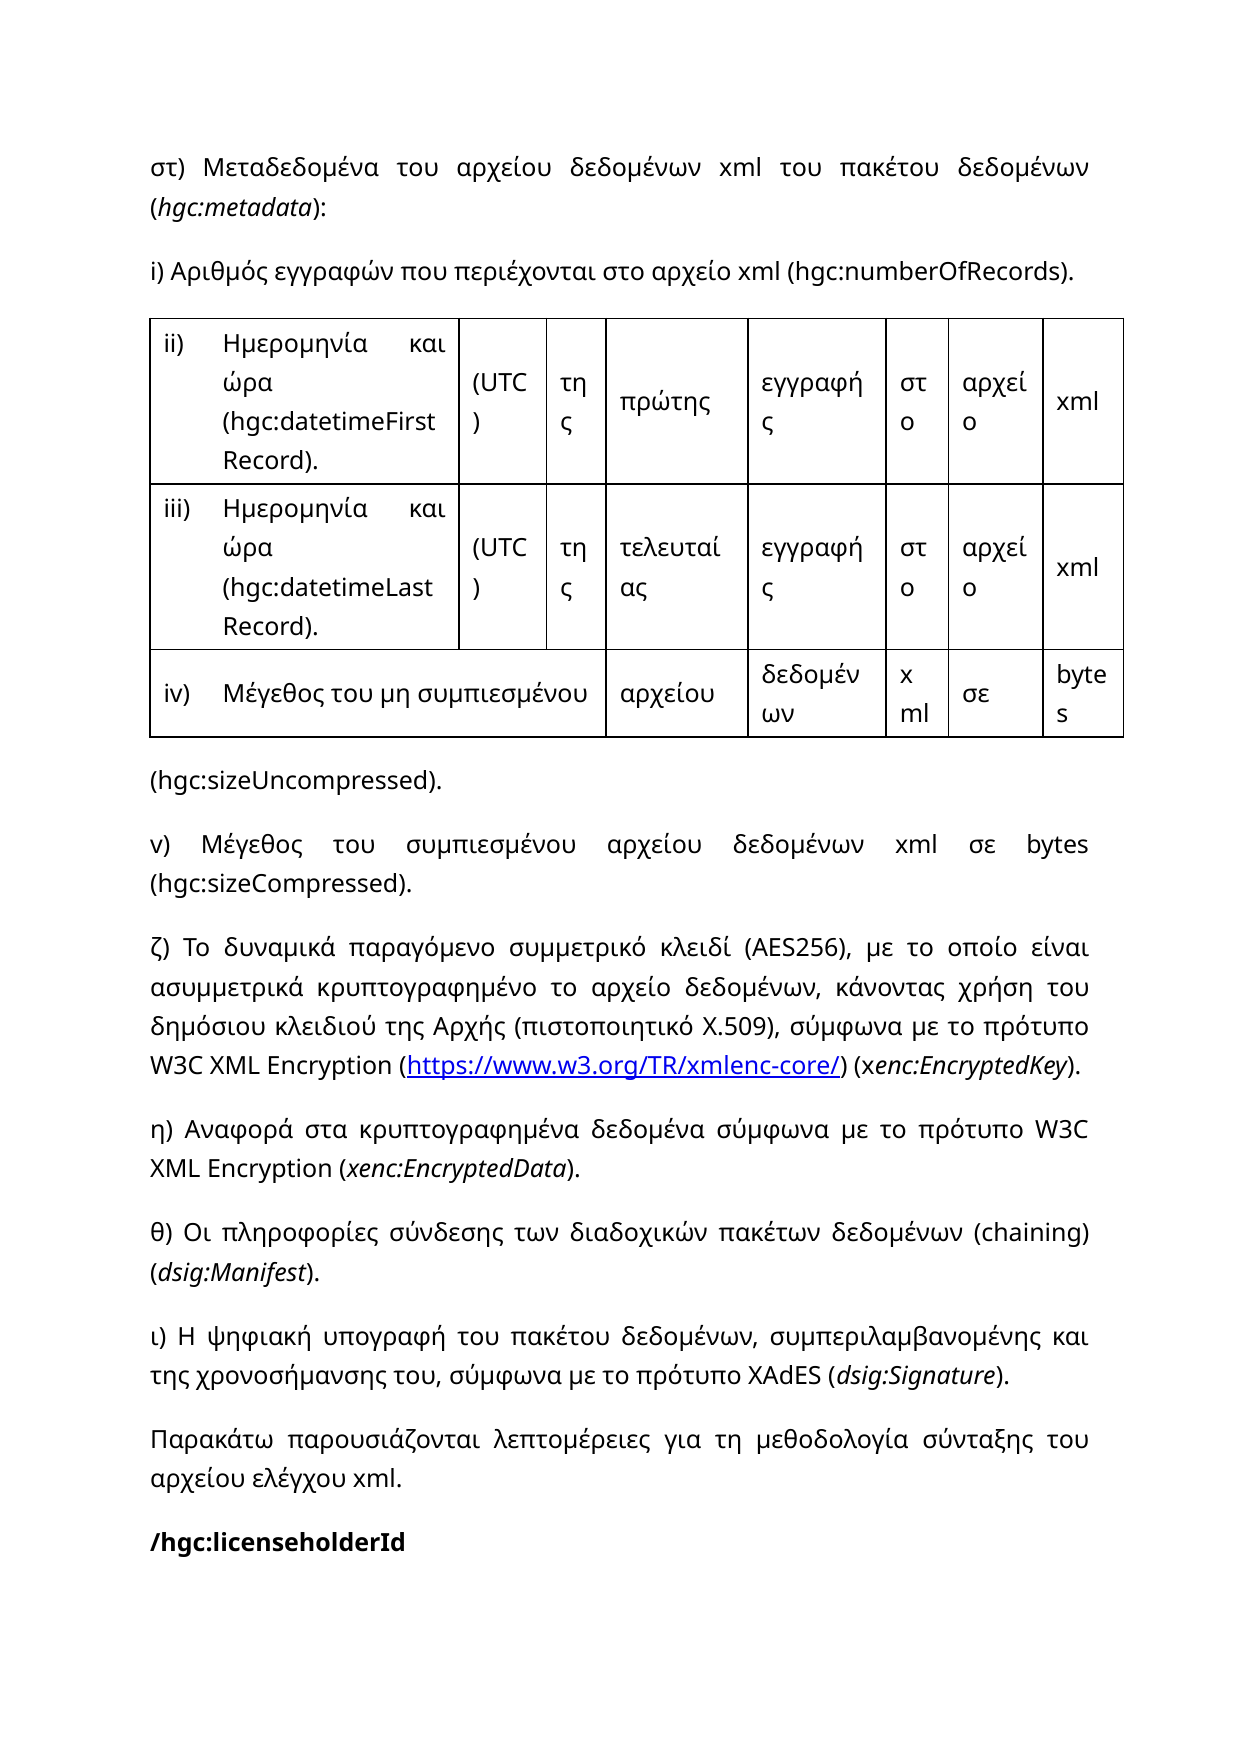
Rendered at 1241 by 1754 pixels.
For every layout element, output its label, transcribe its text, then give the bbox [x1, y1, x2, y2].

table_header της [547, 319, 605, 483]
table_header αρχείο [949, 319, 1042, 483]
text v) Μέγεθος του συμπιεσμένου αρχείου δεδομένων xml σε bytes (hgc:sizeCompressed). [150, 827, 1090, 900]
table_cell εγγραφής [749, 485, 885, 649]
table_cell iii) Ημερομηνία και ώρα (hgc:datetimeLastRecord). [151, 485, 458, 649]
table_cell (UTC) [460, 485, 546, 649]
text θ) Οι πληροφορίες σύνδεσης των διαδοχικών πακέτων δεδομένων (chaining) (dsig:Manifest). [150, 1215, 1090, 1288]
table_cell iv) Μέγεθος του μη συμπιεσμένου [151, 650, 605, 736]
text ι) Η ψηφιακή υπογραφή του πακέτου δεδομένων, συμπεριλαμβανομένης και της χρονοσήμανσης του, σύμφωνα με το πρότυπο XAdES (dsig:Signature). [150, 1318, 1090, 1392]
table_cell τελευταίας [607, 485, 747, 649]
text η) Αναφορά στα κρυπτογραφημένα δεδομένα σύμφωνα με το πρότυπο W3C XML Encryption (xenc:EncryptedData). [150, 1112, 1090, 1185]
table_cell bytes [1044, 650, 1123, 736]
table_cell της [547, 485, 605, 649]
table_header xml [1044, 319, 1123, 483]
text /hgc:licenseholderId [150, 1525, 1090, 1559]
text στ) Μεταδεδομένα του αρχείου δεδομένων xml του πακέτου δεδομένων (hgc:metadata): [150, 150, 1090, 223]
table_cell xml [1044, 485, 1123, 649]
text Παρακάτω παρουσιάζονται λεπτομέρειες για τη μεθοδολογία σύνταξης του αρχείου ελέγχου xml. [150, 1422, 1090, 1495]
table_header ii) Ημερομηνία και ώρα (hgc:datetimeFirstRecord). [151, 319, 458, 483]
table_header (UTC) [460, 319, 546, 483]
text i) Αριθμός εγγραφών που περιέχονται στο αρχείο xml (hgc:numberOfRecords). [150, 253, 1090, 287]
table_cell δεδομένων [749, 650, 885, 736]
table_header στο [887, 319, 948, 483]
text ζ) To δυναμικά παραγόμενο συμμετρικό κλειδί (AES256), με το οποίο είναι ασυμμετρικά κρυπτογραφημένο το αρχείο δεδομένων, κάνοντας χρήση του δημόσιου κλειδιού της Αρχής (πιστοποιητικό X.509), σύμφωνα με το πρότυπο W3C XML Encryption (https://www.w3.org/TR/xmlenc-core/) (xenc:EncryptedKey). [150, 930, 1090, 1082]
table_cell σε [949, 650, 1042, 736]
text (hgc:sizeUncompressed). [150, 763, 1090, 797]
table_cell xml [887, 650, 948, 736]
table_header πρώτης [607, 319, 747, 483]
table_header εγγραφής [749, 319, 885, 483]
table_cell αρχείο [949, 485, 1042, 649]
table_cell στο [887, 485, 948, 649]
table_cell αρχείου [607, 650, 747, 736]
